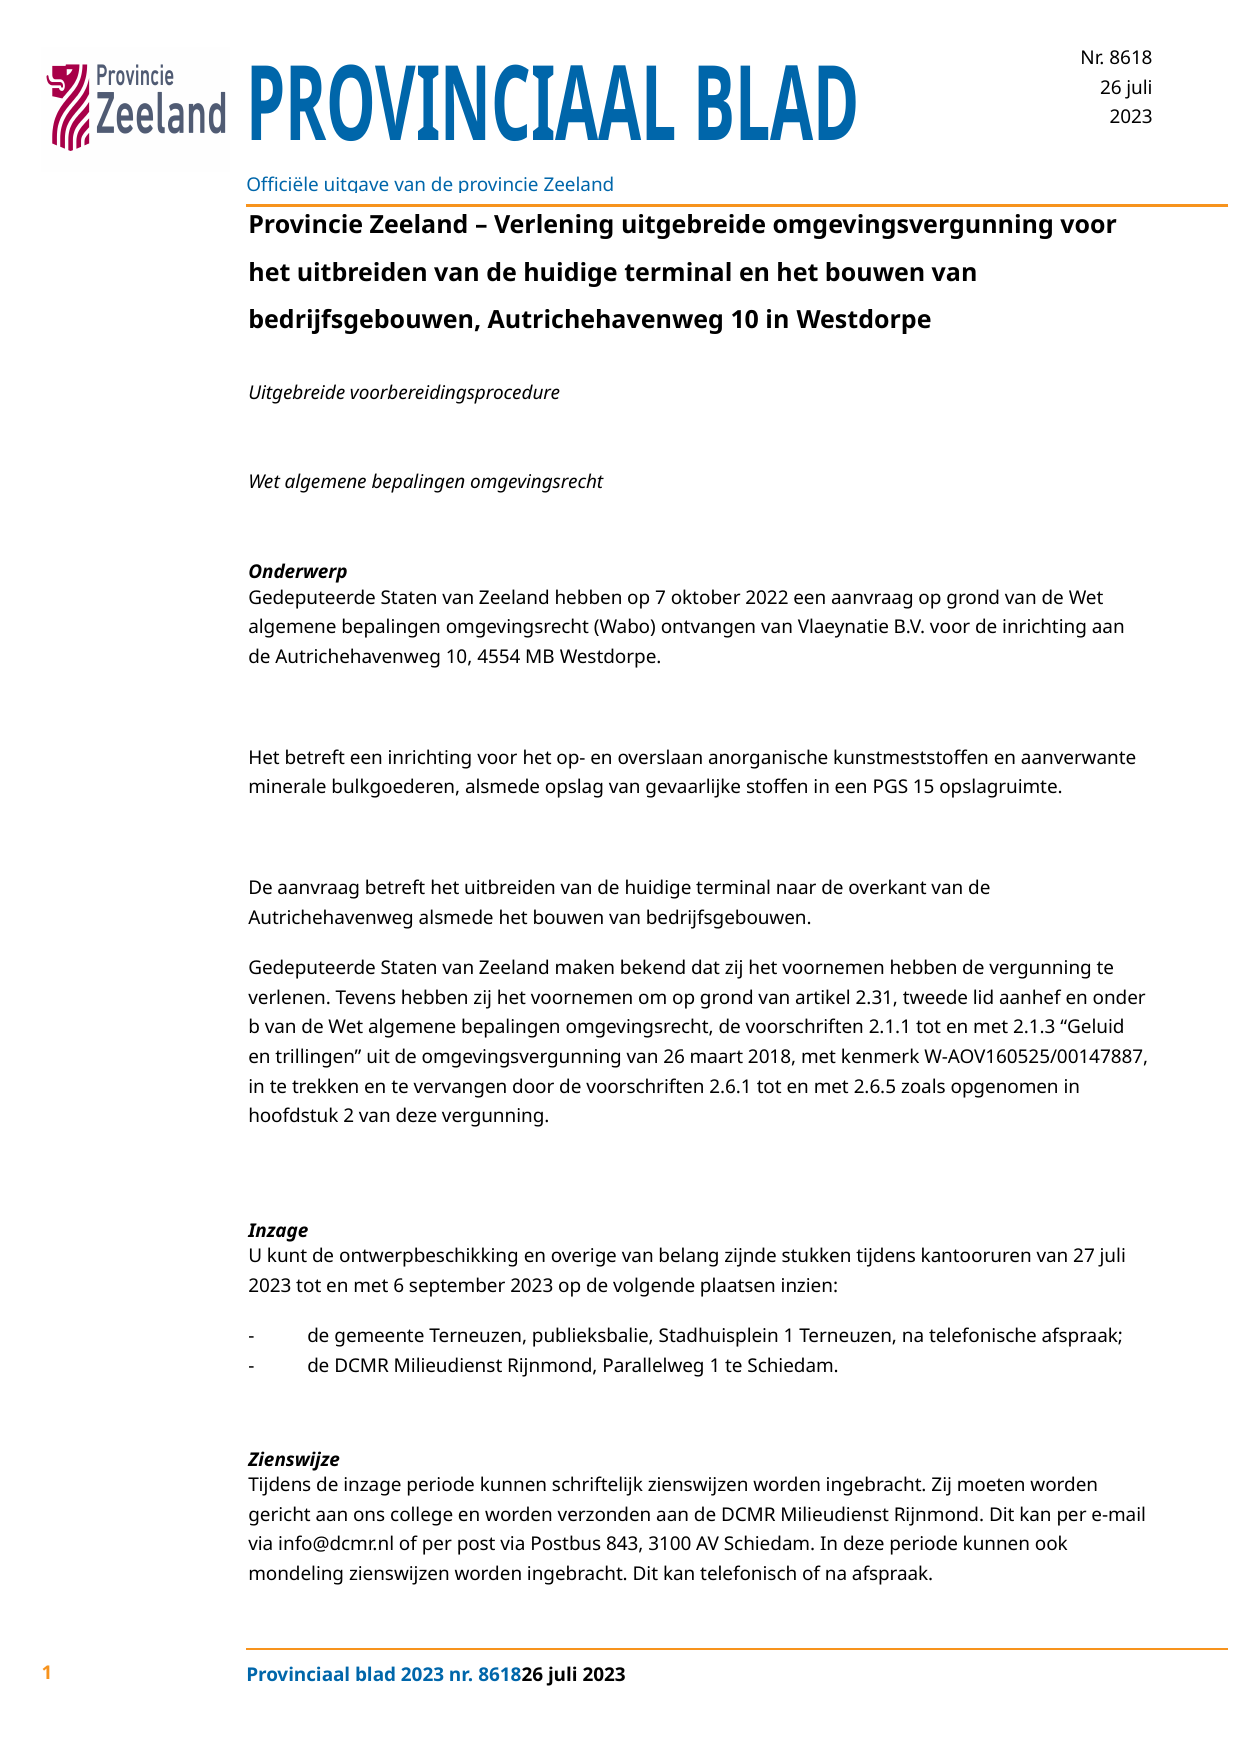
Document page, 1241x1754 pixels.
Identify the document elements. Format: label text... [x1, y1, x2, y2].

text Gedeputeerde Staten van Zeeland maken bekend dat zij het voornemen hebben de vergunning te verlenen. Tevens hebben zij het voornemen om op grond van artikel 2.31, tweede lid aanhef en onder b van de Wet algemene bepalingen omgevingsrecht, de voorschriften 2.1.1 tot en met 2.1.3 “Geluid en trillingen” uit de omgevingsvergunning van 26 maart 2018, met kenmerk W-AOV160525/00147887, in te trekken en te vervangen door de voorschriften 2.6.1 tot en met 2.6.5 zoals opgenomen in hoofdstuk 2 van deze vergunning. [248, 954, 1152, 1128]
text Wet algemene bepalingen omgevingsrecht [248, 469, 1152, 494]
text Gedeputeerde Staten van Zeeland hebben op 7 oktober 2022 een aanvraag op grond van de Wet algemene bepalingen omgevingsrecht (Wabo) ontvangen van Vlaeynatie B.V. voor de inrichting aan de Autrichehavenweg 10, 4554 MB Westdorpe. [248, 584, 1152, 669]
text Tijdens de inzage periode kunnen schriftelijk zienswijzen worden ingebracht. Zij moeten worden gericht aan ons college en worden verzonden aan de DCMR Milieudienst Rijnmond. Dit kan per e-mail via info@dcmr.nl of per post via Postbus 843, 3100 AV Schiedam. In deze periode kunnen ook mondeling zienswijzen worden ingebracht. Dit kan telefonisch of na afspraak. [248, 1471, 1152, 1586]
picture [41, 47, 231, 172]
text Zienswijze [248, 1446, 1152, 1471]
list de gemeente Terneuzen, publieksbalie, Stadhuisplein 1 Terneuzen, na telefonische afspraak; [248, 1323, 1152, 1348]
text Inzage [248, 1217, 1152, 1243]
text Het betreft een inrichting voor het op- en overslaan anorganische kunstmeststoffen en aanverwante minerale bulkgoederen, alsmede opslag van gevaarlijke stoffen in een PGS 15 opslagruimte. [248, 744, 1152, 799]
text De aanvraag betreft het uitbreiden van de huidige terminal naar de overkant van de Autrichehavenweg alsmede het bouwen van bedrijfsgebouwen. [248, 874, 1152, 930]
text Uitgebreide voorbereidingsprocedure [248, 379, 1152, 405]
list de DCMR Milieudienst Rijnmond, Parallelweg 1 te Schiedam. [248, 1352, 1152, 1378]
text U kunt de ontwerpbeschikking en overige van belang zijnde stukken tijdens kantooruren van 27 juli 2023 tot en met 6 september 2023 op de volgende plaatsen inzien: [248, 1243, 1152, 1298]
text Provincie Zeeland – Verlening uitgebreide omgevingsvergunning voor het uitbreiden van de huidige terminal en het bouwen van bedrijfsgebouwen, Autrichehavenweg 10 in Westdorpe [248, 207, 1152, 336]
text Onderwerp [248, 558, 1152, 584]
